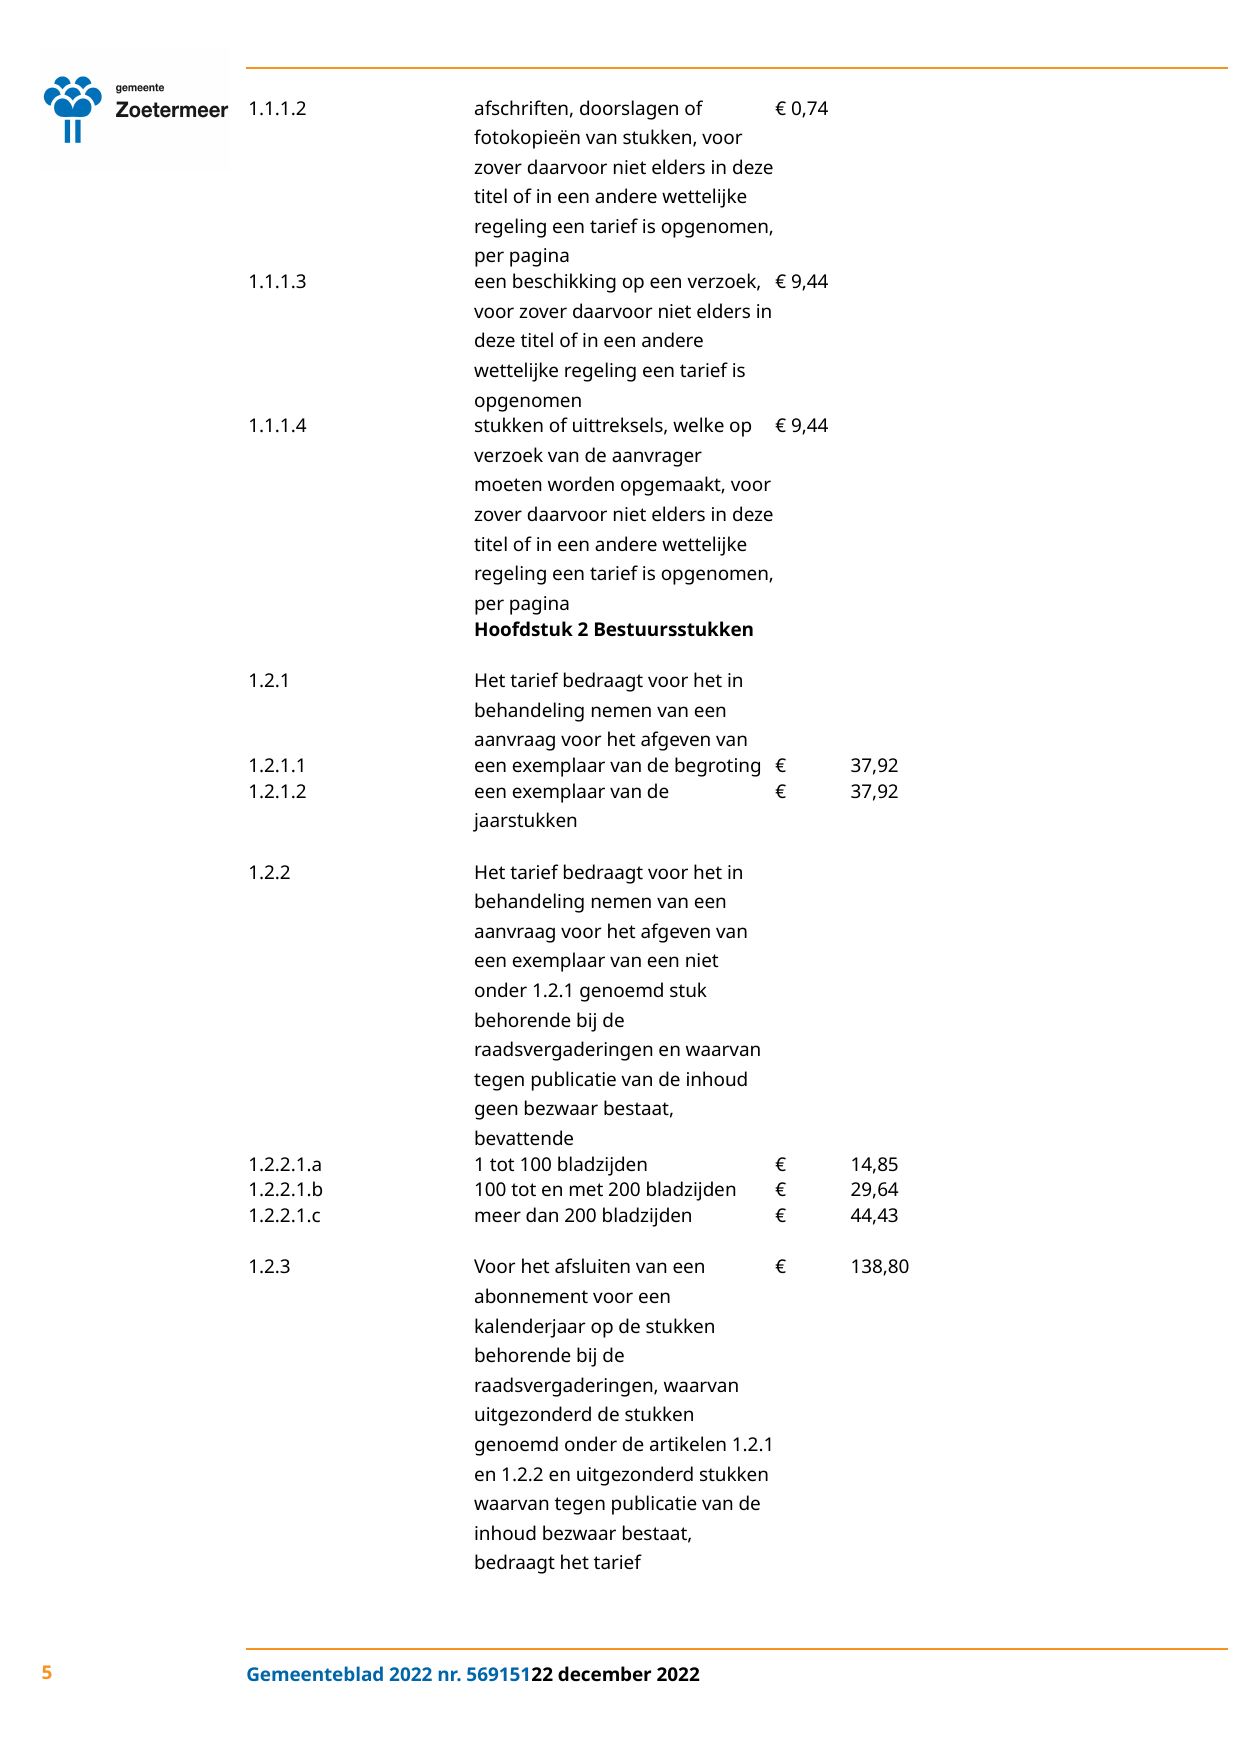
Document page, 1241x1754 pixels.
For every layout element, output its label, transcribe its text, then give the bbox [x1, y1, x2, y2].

table_cell [926, 859, 1152, 1151]
table_cell € 9,44 [775, 269, 926, 412]
table_cell [775, 616, 850, 641]
table_cell Het tarief bedraagt voor het in behandeling nemen van een aanvraag voor het afgeven van een exemplaar van een niet onder 1.2.1 genoemd stuk behorende bij de raadsvergaderingen en waarvan tegen publicatie van de inhoud geen bezwaar bestaat, bevattende [474, 859, 775, 1151]
table_cell 1.2.1.2 [248, 778, 474, 833]
table_cell [926, 413, 1076, 616]
table_cell [775, 667, 850, 752]
table_cell een exemplaar van de jaarstukken [474, 778, 775, 833]
table_cell [850, 641, 926, 667]
table_cell [850, 667, 926, 752]
table_cell 1.2.1.1 [248, 752, 474, 778]
table_cell 138,80 [850, 1254, 926, 1575]
table_cell 1.2.2.1.c [248, 1202, 474, 1228]
table_cell [775, 859, 850, 1151]
table_cell € 0,74 [775, 95, 926, 268]
table_cell Het tarief bedraagt voor het in behandeling nemen van een aanvraag voor het afgeven van [474, 667, 775, 752]
table_cell [926, 1202, 1152, 1228]
table_cell [474, 833, 775, 859]
table_cell [775, 1575, 850, 1601]
table_cell € [775, 1254, 850, 1575]
table_cell [926, 641, 1152, 667]
table_cell 37,92 [850, 752, 926, 778]
table_cell [926, 1177, 1152, 1202]
table_cell een beschikking op een verzoek, voor zover daarvoor niet elders in deze titel of in een andere wettelijke regeling een tarief is opgenomen [474, 269, 775, 412]
table_cell meer dan 200 bladzijden [474, 1202, 775, 1228]
table_cell 29,64 [850, 1177, 926, 1202]
table_cell [926, 833, 1152, 859]
table_cell [926, 667, 1152, 752]
table_cell [474, 1575, 775, 1601]
table_cell [1076, 95, 1152, 268]
table_cell € [775, 752, 850, 778]
table_cell 100 tot en met 200 bladzijden [474, 1177, 775, 1202]
table_cell [248, 616, 474, 641]
table_cell 1.2.2.1.a [248, 1151, 474, 1177]
table_cell [926, 1254, 1152, 1575]
table_cell 1.1.1.2 [248, 95, 474, 268]
table_cell 1.2.1 [248, 667, 474, 752]
table_cell stukken of uittreksels, welke op verzoek van de aanvrager moeten worden opgemaakt, voor zover daarvoor niet elders in deze titel of in een andere wettelijke regeling een tarief is opgenomen, per pagina [474, 413, 775, 616]
table_cell Hoofdstuk 2 Bestuursstukken [474, 616, 775, 641]
table_cell [926, 269, 1076, 412]
table_cell € 9,44 [775, 413, 926, 616]
table_cell [474, 1228, 775, 1254]
table_cell [1076, 413, 1152, 616]
table_cell [775, 641, 850, 667]
table_cell € [775, 1202, 850, 1228]
table_cell 1.1.1.4 [248, 413, 474, 616]
table_cell € [775, 1177, 850, 1202]
table_cell [850, 1228, 926, 1254]
table_cell [474, 641, 775, 667]
table_cell [926, 1575, 1152, 1601]
table_cell 37,92 [850, 778, 926, 833]
table_cell [926, 1228, 1152, 1254]
table_cell [775, 1228, 850, 1254]
table_cell € [775, 778, 850, 833]
table_cell afschriften, doorslagen of fotokopieën van stukken, voor zover daarvoor niet elders in deze titel of in een andere wettelijke regeling een tarief is opgenomen, per pagina [474, 95, 775, 268]
table_cell [850, 1575, 926, 1601]
table_cell [775, 833, 850, 859]
table_cell [248, 1575, 474, 1601]
table_cell 1.2.2 [248, 859, 474, 1151]
table_cell 1.2.3 [248, 1254, 474, 1575]
table_cell [1076, 269, 1152, 412]
table_cell [850, 833, 926, 859]
table_cell [248, 833, 474, 859]
table_cell Voor het afsluiten van een abonnement voor een kalenderjaar op de stukken behorende bij de raadsvergaderingen, waarvan uitgezonderd de stukken genoemd onder de artikelen 1.2.1 en 1.2.2 en uitgezonderd stukken waarvan tegen publicatie van de inhoud bezwaar bestaat, bedraagt het tarief [474, 1254, 775, 1575]
table_cell [926, 752, 1152, 778]
table_cell een exemplaar van de begroting [474, 752, 775, 778]
table_cell [850, 616, 926, 641]
picture [41, 47, 231, 172]
table_cell [926, 1151, 1152, 1177]
table_cell 1 tot 100 bladzijden [474, 1151, 775, 1177]
table_cell € [775, 1151, 850, 1177]
table_cell 1.2.2.1.b [248, 1177, 474, 1202]
table_cell [248, 1228, 474, 1254]
table_cell [926, 616, 1152, 641]
table_cell [850, 859, 926, 1151]
table_cell [248, 641, 474, 667]
table_cell 1.1.1.3 [248, 269, 474, 412]
table_cell [926, 778, 1152, 833]
table_cell [926, 95, 1076, 268]
table_cell 44,43 [850, 1202, 926, 1228]
table_cell 14,85 [850, 1151, 926, 1177]
